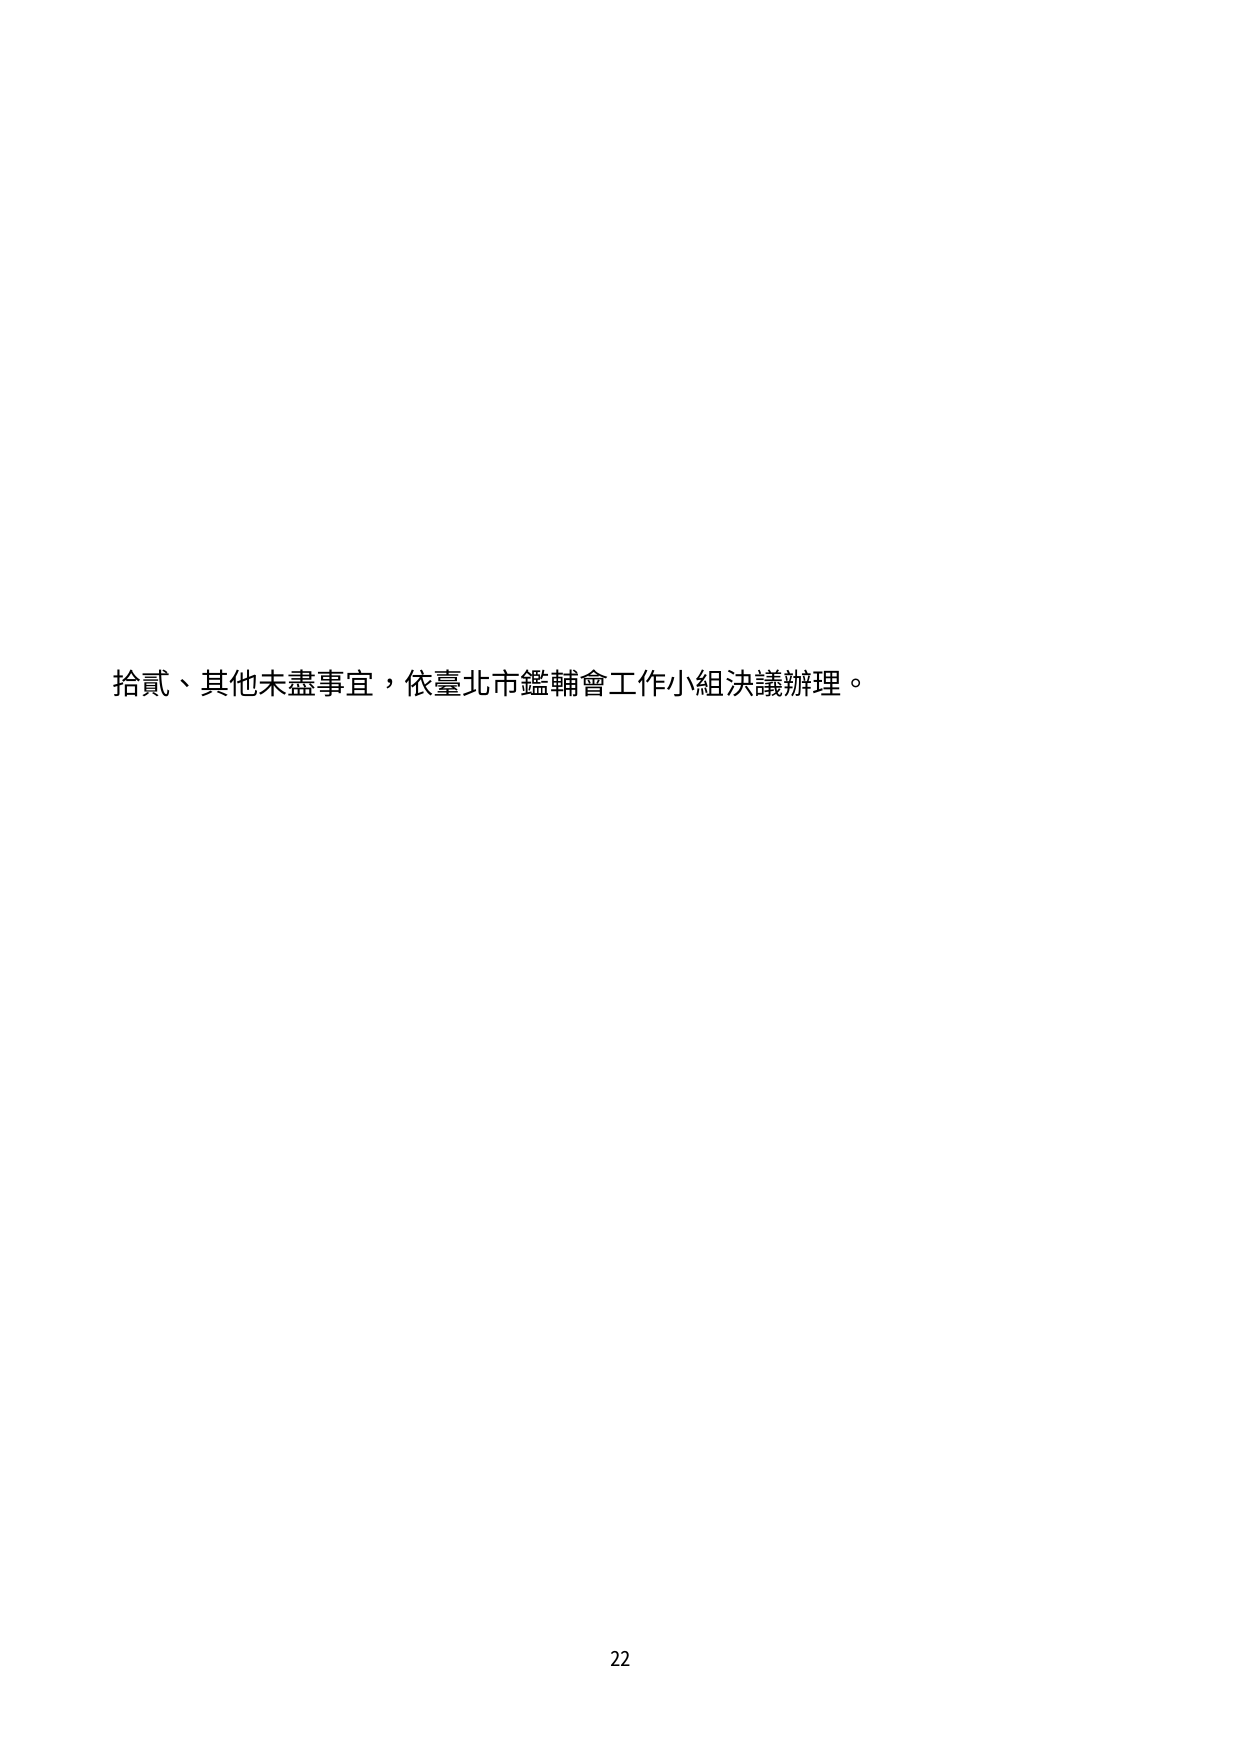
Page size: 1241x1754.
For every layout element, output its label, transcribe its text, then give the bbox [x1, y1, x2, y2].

text 拾貳、其他未盡事宜，依臺北市鑑輔會工作小組決議辦理。 [112, 640, 1128, 702]
